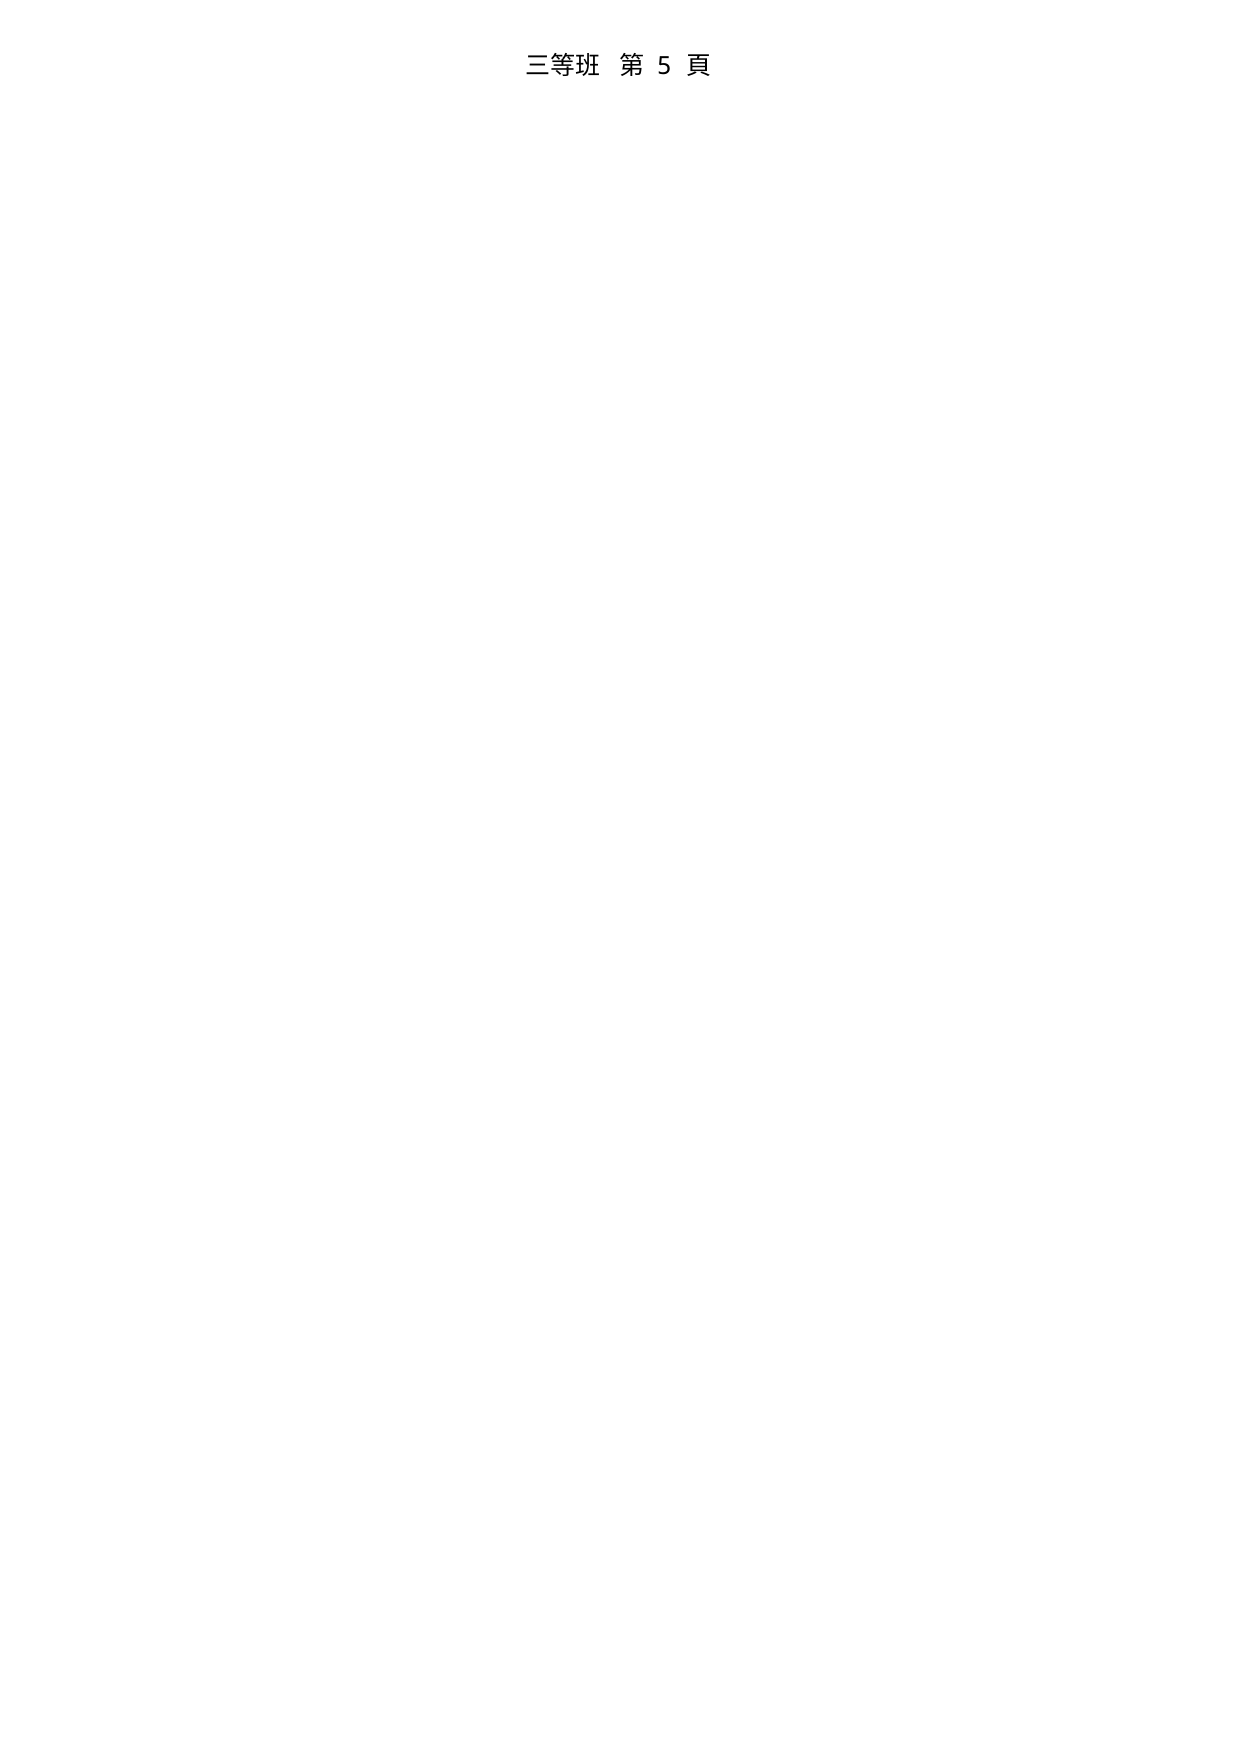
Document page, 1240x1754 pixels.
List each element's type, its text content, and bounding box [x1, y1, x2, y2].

text 三等班 第 5 頁 [525, 49, 1149, 81]
